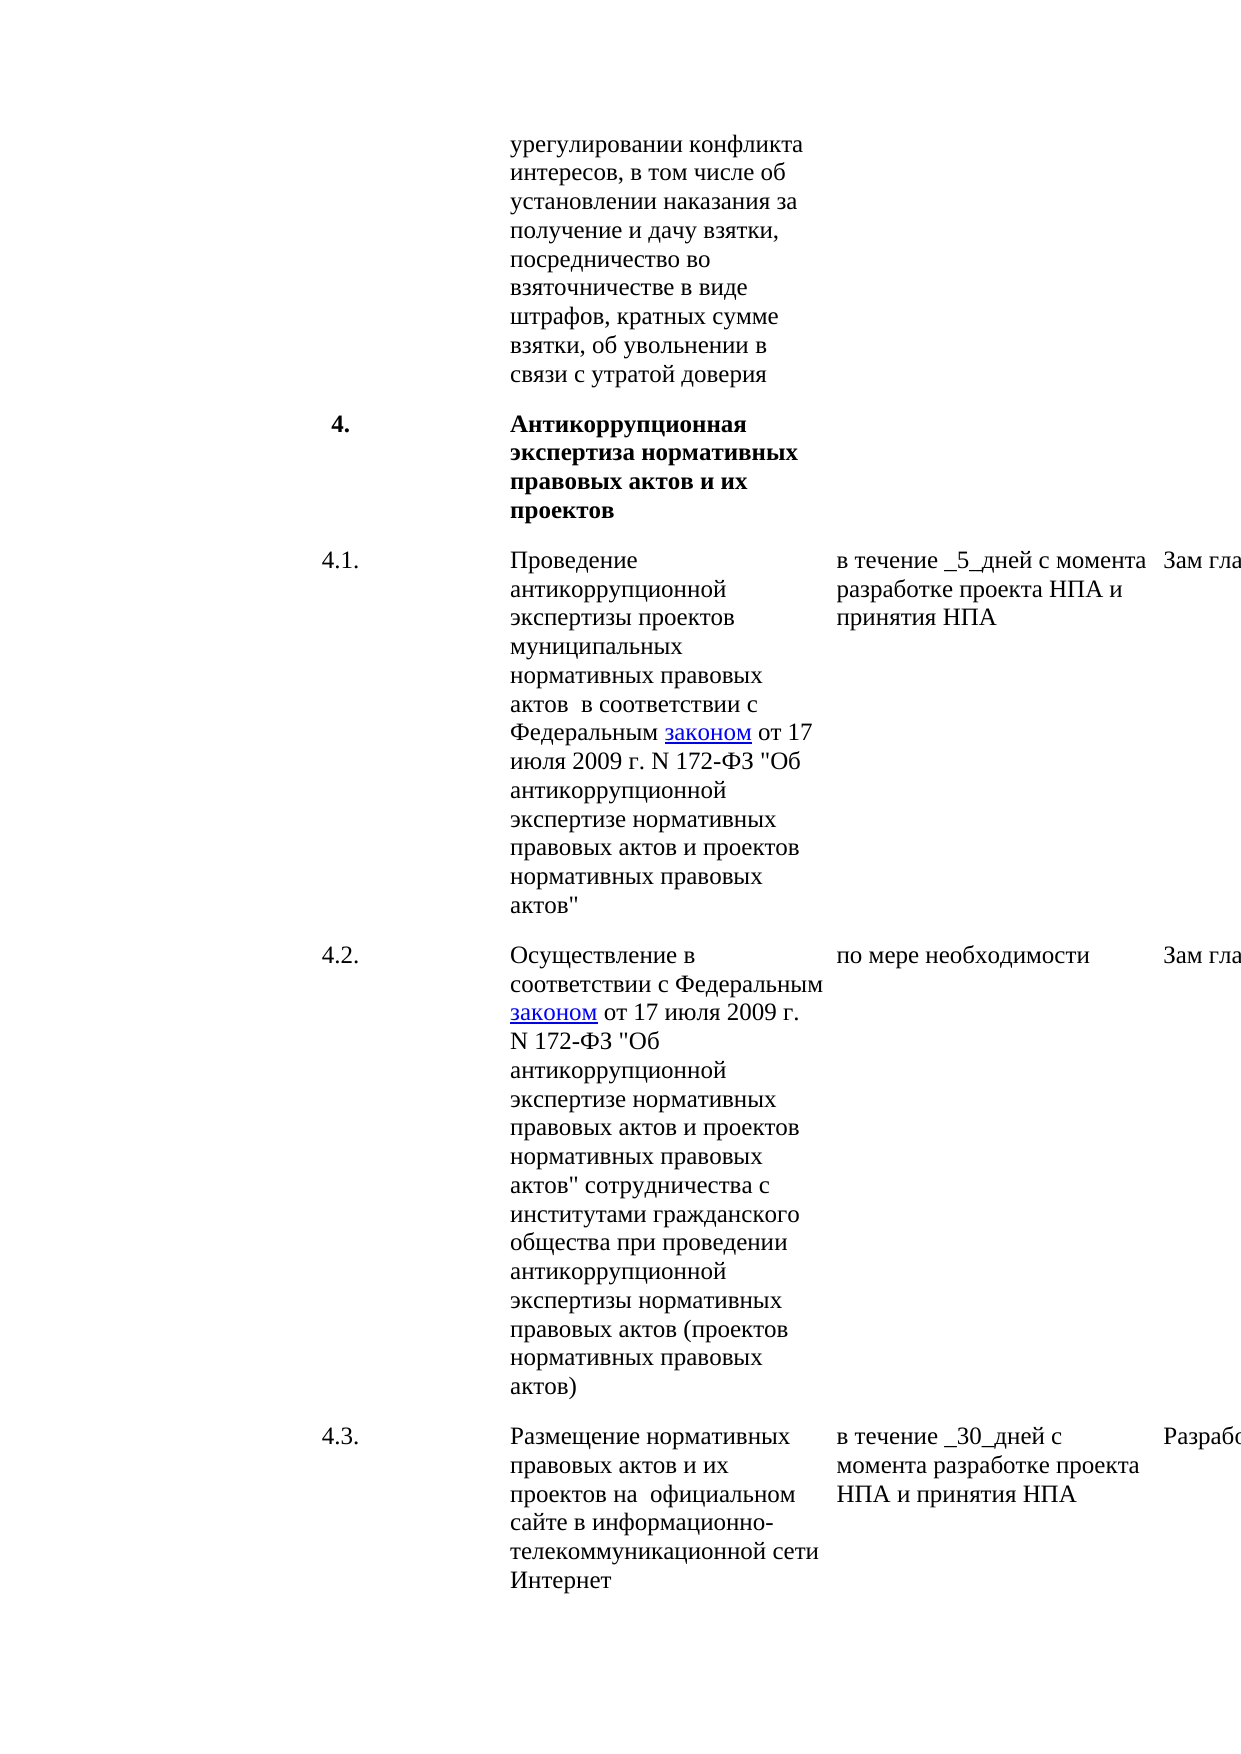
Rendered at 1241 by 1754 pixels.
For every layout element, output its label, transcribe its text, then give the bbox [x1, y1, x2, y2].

table_cell [830, 118, 1157, 398]
table_cell Осуществление в соответствии с Федеральным законом от 17 июля 2009 г. N 172-ФЗ "Об антикоррупционной экспертизе нормативных правовых актов и проектов нормативных правовых актов" сотрудничества с институтами гражданского общества при проведении антикоррупционной экспертизы нормативных правовых актов (проектов нормативных правовых актов) [504, 929, 830, 1411]
table_cell Разработчик НПА [1157, 1411, 1240, 1604]
table_cell Проведение антикоррупционной экспертизы проектов муниципальных нормативных правовых актов в соответствии с Федеральным законом от 17 июля 2009 г. N 172-ФЗ "Об антикоррупционной экспертизе нормативных правовых актов и проектов нормативных правовых актов" [504, 534, 830, 929]
table_cell 4.1. [177, 534, 503, 929]
table_cell по мере необходимости [830, 929, 1157, 1411]
table_cell Размещение нормативных правовых актов и их проектов на официальном сайте в информационно-телекоммуникационной сети Интернет [504, 1411, 830, 1604]
table_cell Зам главы Акимова О.И. [1157, 929, 1240, 1411]
table_cell Антикоррупционная экспертиза нормативных правовых актов и их проектов [504, 398, 830, 534]
table_cell 4.2. [177, 929, 503, 1411]
table_cell урегулировании конфликта интересов, в том числе об установлении наказания за получение и дачу взятки, посредничество во взяточничестве в виде штрафов, кратных сумме взятки, об увольнении в связи с утратой доверия [504, 118, 830, 398]
table_cell [177, 118, 503, 398]
table_cell Зам главы Акимова О.И. [1157, 534, 1240, 929]
table_cell [1157, 398, 1240, 534]
table_cell [830, 398, 1157, 534]
table_cell 4. [177, 398, 503, 534]
table_cell Глава Дементьев Г.И. [1157, 118, 1240, 398]
table_cell в течение _5_дней с момента разработке проекта НПА и принятия НПА [830, 534, 1157, 929]
table_cell 4.3. [177, 1411, 503, 1604]
table_cell в течение _30_дней с момента разработке проекта НПА и принятия НПА [830, 1411, 1157, 1604]
